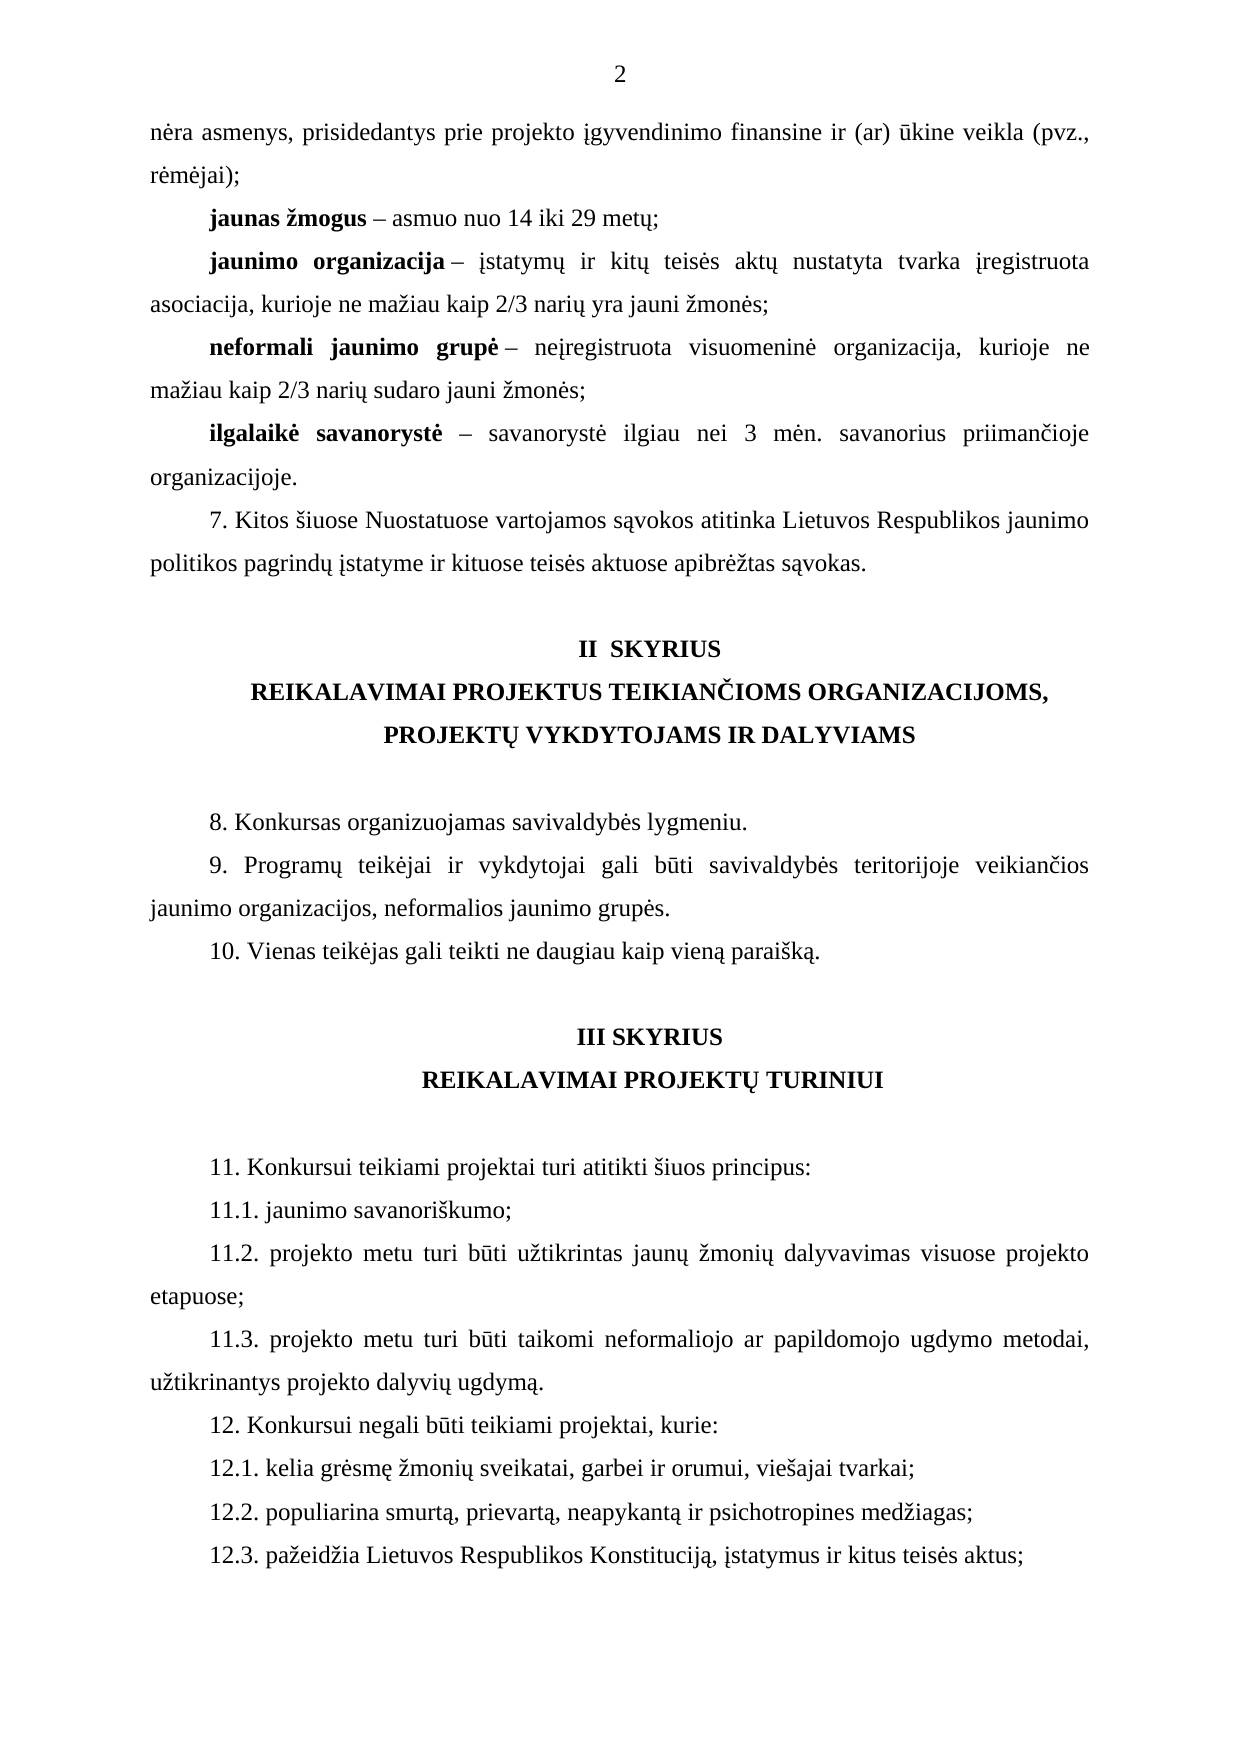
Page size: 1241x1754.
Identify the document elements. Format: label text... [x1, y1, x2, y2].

text PROJEKTŲ VYKDYTOJAMS IR DALYVIAMS [150, 720, 1090, 749]
text 8. Konkursas organizuojamas savivaldybės lygmeniu. [150, 807, 1090, 835]
text 7. Kitos šiuose Nuostatuose vartojamos sąvokos atitinka Lietuvos Respublikos jaunimo politikos pagrindų įstatyme ir kituose teisės aktuose apibrėžtas sąvokas. [150, 505, 1090, 577]
text 12.1. kelia grėsmę žmonių sveikatai, garbei ir orumui, viešajai tvarkai; [150, 1453, 1090, 1482]
text 9. Programų teikėjai ir vykdytojai gali būti savivaldybės teritorijoje veikiančios jaunimo organizacijos, neformalios jaunimo grupės. [150, 850, 1090, 922]
text 11.3. projekto metu turi būti taikomi neformaliojo ar papildomojo ugdymo metodai, užtikrinantys projekto dalyvių ugdymą. [150, 1324, 1090, 1396]
text 11.1. jaunimo savanoriškumo; [150, 1195, 1090, 1223]
text REIKALAVIMAI PROJEKTŲ TURINIUI [150, 1065, 1090, 1094]
text neformali jaunimo grupė – neįregistruota visuomeninė organizacija, kurioje ne mažiau kaip 2/3 narių sudaro jauni žmonės; [150, 332, 1090, 404]
text jaunimo organizacija – įstatymų ir kitų teisės aktų nustatyta tvarka įregistruota asociacija, kurioje ne mažiau kaip 2/3 narių yra jauni žmonės; [150, 246, 1090, 318]
text ilgalaikė savanorystė – savanorystė ilgiau nei 3 mėn. savanorius priimančioje organizacijoje. [150, 418, 1090, 490]
text 10. Vienas teikėjas gali teikti ne daugiau kaip vieną paraišką. [150, 936, 1090, 965]
text nėra asmenys, prisidedantys prie projekto įgyvendinimo finansine ir (ar) ūkine veikla (pvz., rėmėjai); [150, 117, 1090, 188]
text jaunas žmogus – asmuo nuo 14 iki 29 metų; [150, 203, 1090, 232]
text REIKALAVIMAI PROJEKTUS TEIKIANČIOMS ORGANIZACIJOMS, [150, 677, 1090, 706]
text 11. Konkursui teikiami projektai turi atitikti šiuos principus: [150, 1152, 1090, 1180]
text III SKYRIUS [150, 1022, 1090, 1051]
text II SKYRIUS [150, 634, 1090, 663]
text 12.3. pažeidžia Lietuvos Respublikos Konstituciją, įstatymus ir kitus teisės aktus; [150, 1540, 1090, 1568]
text 12.2. populiarina smurtą, prievartą, neapykantą ir psichotropines medžiagas; [150, 1497, 1090, 1525]
text 12. Konkursui negali būti teikiami projektai, kurie: [150, 1410, 1090, 1439]
text 11.2. projekto metu turi būti užtikrintas jaunų žmonių dalyvavimas visuose projekto etapuose; [150, 1238, 1090, 1310]
